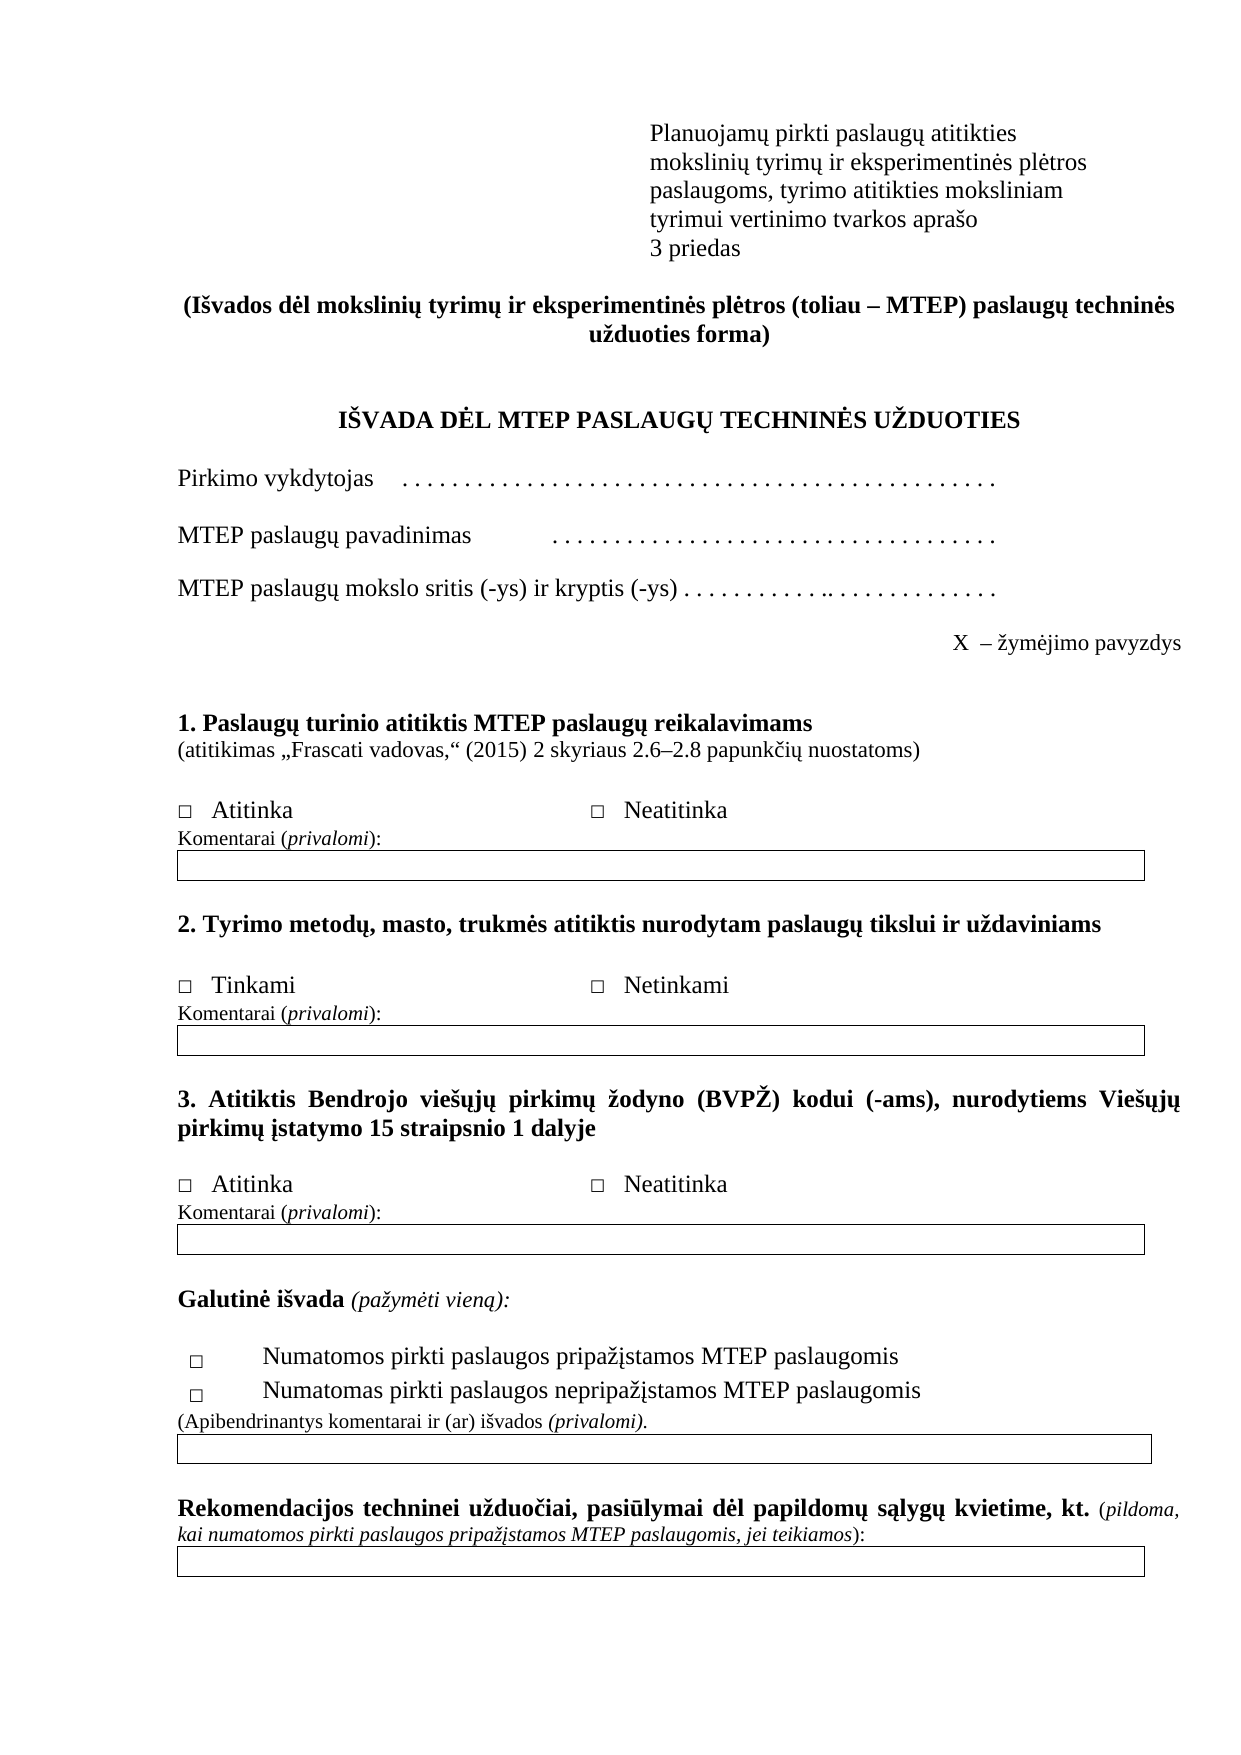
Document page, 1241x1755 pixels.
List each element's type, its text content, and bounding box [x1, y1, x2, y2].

text 3 priedas [649, 233, 1181, 262]
text (atitikimas „Frascati vadovas,“ (2015) 2 skyriaus 2.6–2.8 papunkčių nuostatoms) [177, 736, 1181, 763]
text (Apibendrinantys komentarai ir (ar) išvados (privalomi). [177, 1409, 1181, 1433]
text MTEP paslaugų pavadinimas . . . . . . . . . . . . . . . . . . . . . . . . . . . . . . . . . . . . [177, 521, 1181, 549]
text MTEP paslaugų mokslo sritis (-ys) ir kryptis (-ys) . . . . . . . . . . . .. . . . . . . . . . . . . . [177, 573, 1181, 602]
text Komentarai (privalomi): [177, 1001, 1181, 1025]
text 1. Paslaugų turinio atitiktis MTEP paslaugų reikalavimams [177, 708, 1181, 736]
text Planuojamų pirkti paslaugų atitikties [649, 118, 1181, 147]
text ☐ Atitinka ☐ Neatitinka [177, 792, 1181, 826]
table_header [178, 1225, 1144, 1254]
text X – žymėjimo pavyzdys [177, 628, 1181, 655]
table_header [178, 851, 1144, 879]
text Galutinė išvada (pažymėti vieną): [177, 1284, 1181, 1312]
text Pirkimo vykdytojas . . . . . . . . . . . . . . . . . . . . . . . . . . . . . . . . . . . . . . . . . . . . . . . . [177, 463, 1181, 492]
table_cell ☐ [177, 1375, 251, 1409]
text (Išvados dėl mokslinių tyrimų ir eksperimentinės plėtros (toliau – MTEP) paslaugų techninės užduoties forma) [177, 291, 1181, 348]
text Komentarai (privalomi): [177, 826, 1181, 850]
table_header [178, 1435, 1151, 1463]
text 2. Tyrimo metodų, masto, trukmės atitiktis nurodytam paslaugų tikslui ir uždaviniams [177, 909, 1181, 938]
table_header Numatomos pirkti paslaugos pripažįstamos MTEP paslaugomis [251, 1341, 1144, 1375]
text tyrimui vertinimo tvarkos aprašo [649, 204, 1181, 233]
text paslaugoms, tyrimo atitikties moksliniam [649, 176, 1181, 204]
table_header [178, 1026, 1144, 1055]
text Komentarai (privalomi): [177, 1200, 1181, 1224]
text Rekomendacijos techninei užduočiai, pasiūlymai dėl papildomų sąlygų kvietime, kt. (pildoma, kai numatomos pirkti paslaugos pripažįstamos MTEP paslaugomis, jei teikiamos): [177, 1493, 1181, 1546]
text ☐ Tinkami ☐ Netinkami [177, 967, 1181, 1001]
text mokslinių tyrimų ir eksperimentinės plėtros [649, 147, 1181, 176]
text IŠVADA DĖL MTEP PASLAUGŲ TECHNINĖS UŽDUOTIES [177, 406, 1181, 434]
text 3. Atitiktis Bendrojo viešųjų pirkimų žodyno (BVPŽ) kodui (-ams), nurodytiems Viešųjų pirkimų įstatymo 15 straipsnio 1 dalyje [177, 1084, 1181, 1142]
text ☐ Atitinka ☐ Neatitinka [177, 1166, 1181, 1200]
table_cell Numatomas pirkti paslaugos nepripažįstamos MTEP paslaugomis [251, 1375, 1144, 1409]
table_header ☐ [177, 1341, 251, 1375]
table_header [178, 1547, 1144, 1576]
